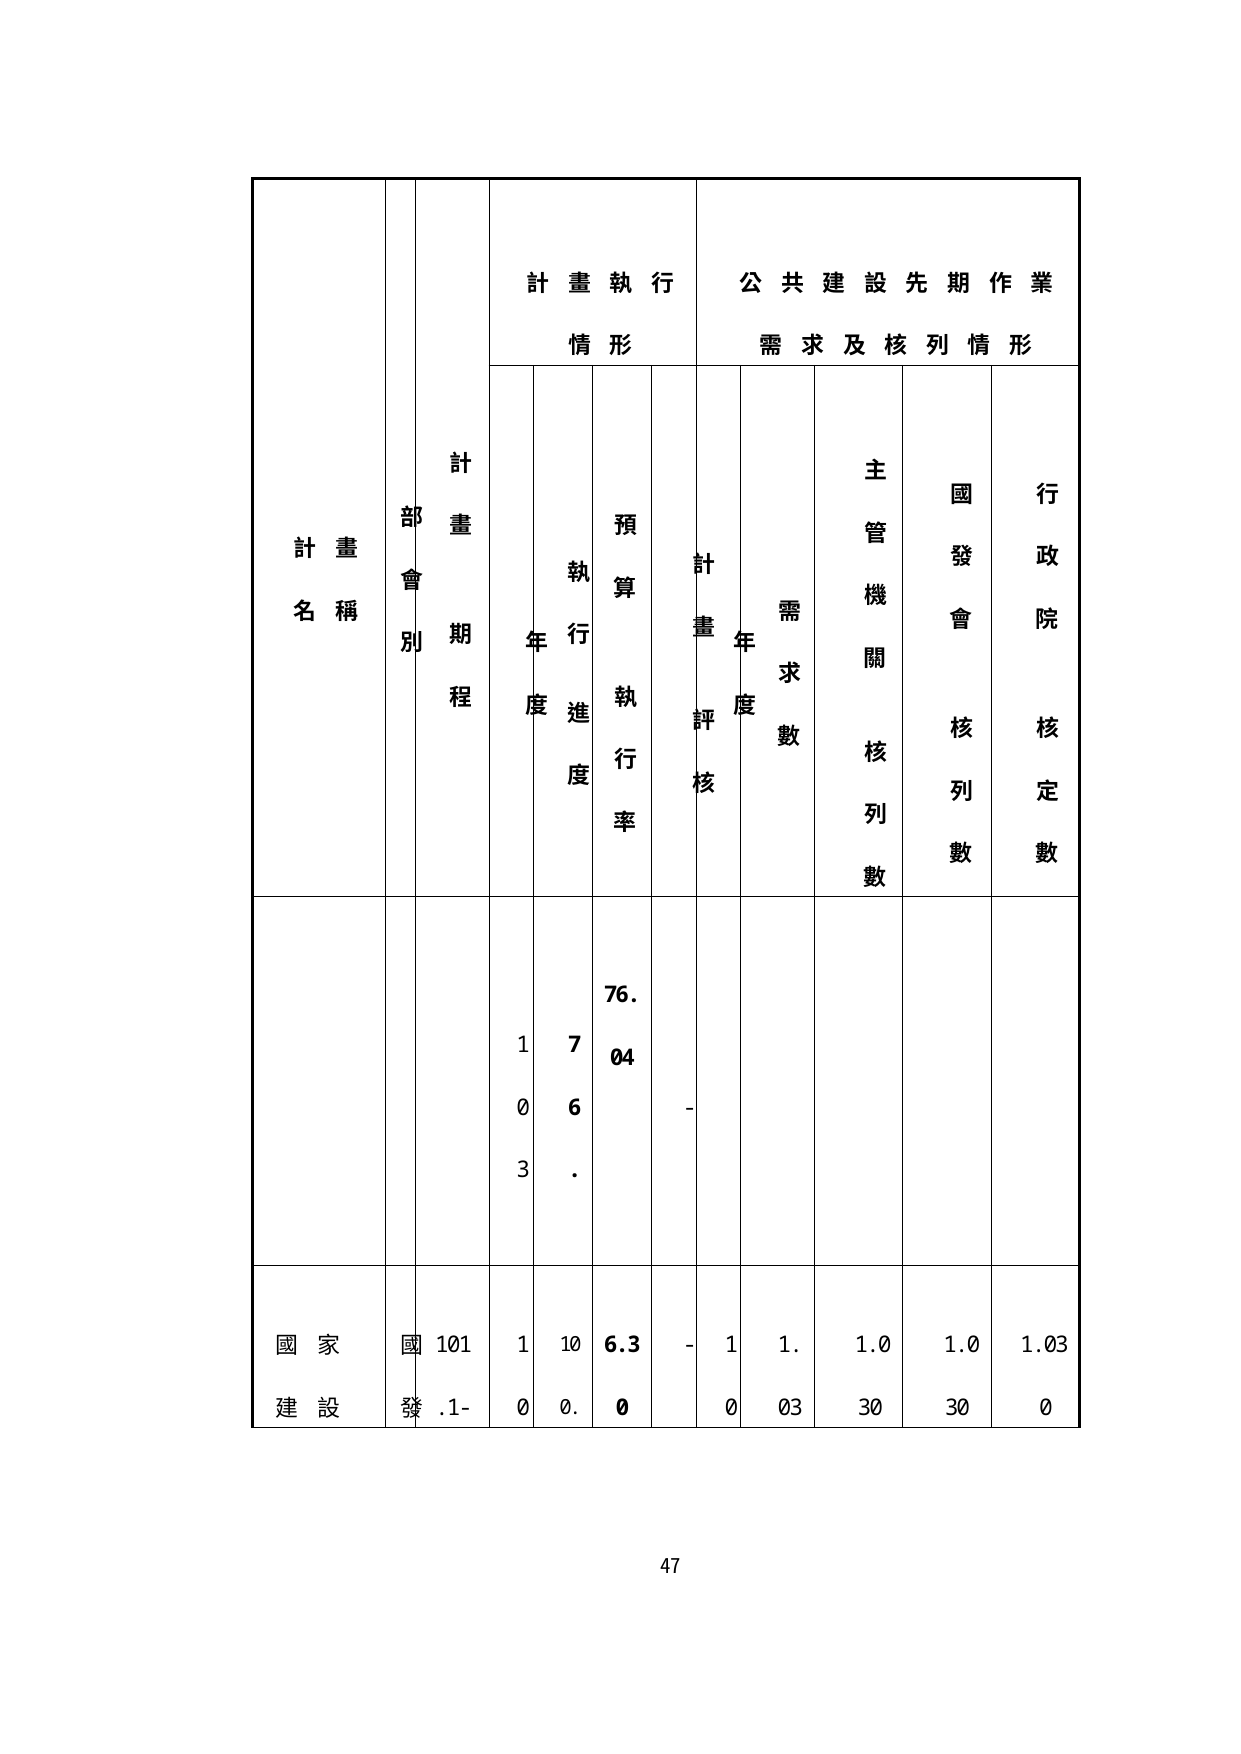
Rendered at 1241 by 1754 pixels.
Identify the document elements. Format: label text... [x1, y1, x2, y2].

table_cell - [652, 897, 696, 1265]
table_cell [903, 897, 991, 1265]
table_cell 76.04 [593, 897, 651, 1265]
table_cell 1.030 [903, 1266, 991, 1427]
table_cell [254, 897, 385, 1265]
table_cell [992, 897, 1078, 1265]
table_cell 國家建設 [254, 1266, 385, 1427]
table_cell 衛福部 [386, 897, 415, 1265]
table_cell 101.1- 106.12 [416, 1266, 489, 1427]
table_cell 行政院 核定數 [992, 366, 1078, 896]
table_cell 國發會 核列數 [903, 366, 991, 896]
table_cell 主管機關 核列數 [815, 366, 902, 896]
table_cell 計畫 評核 [652, 366, 696, 896]
table_cell 103 [490, 897, 533, 1265]
table_cell 執行 進度 [534, 366, 592, 896]
table_header 計畫 期程 [416, 180, 489, 896]
table_header 計畫名稱 [254, 180, 385, 896]
table_cell 100. [534, 1266, 592, 1427]
table_cell [697, 897, 740, 1265]
table_cell 1.030 [992, 1266, 1078, 1427]
table_cell 1.030 [815, 1266, 902, 1427]
table_header 部會別 [386, 180, 415, 896]
table_cell 國發會 [404, 1336, 415, 1352]
table_cell 76.00 [534, 897, 592, 1265]
table_cell 年度 [697, 366, 740, 896]
table_cell 98.7- 102.11 [416, 897, 489, 1265]
table_cell 國發會 [386, 1266, 415, 1427]
table_cell 10 [697, 1266, 740, 1427]
table_cell 6.30 [593, 1266, 651, 1427]
table_header 公共建設先期作業需求及核列情形 [697, 180, 1078, 365]
table_cell [815, 897, 902, 1265]
table_cell 10 [490, 1266, 533, 1427]
table_cell [741, 897, 814, 1265]
table_header 計畫執行情形 [490, 180, 696, 365]
table_cell 需求數 [741, 366, 814, 896]
table_cell - [652, 1266, 696, 1427]
table_cell 預算 執行率 [593, 366, 651, 896]
table_cell 1.03 [741, 1266, 814, 1427]
table_cell 年度 [490, 366, 533, 896]
